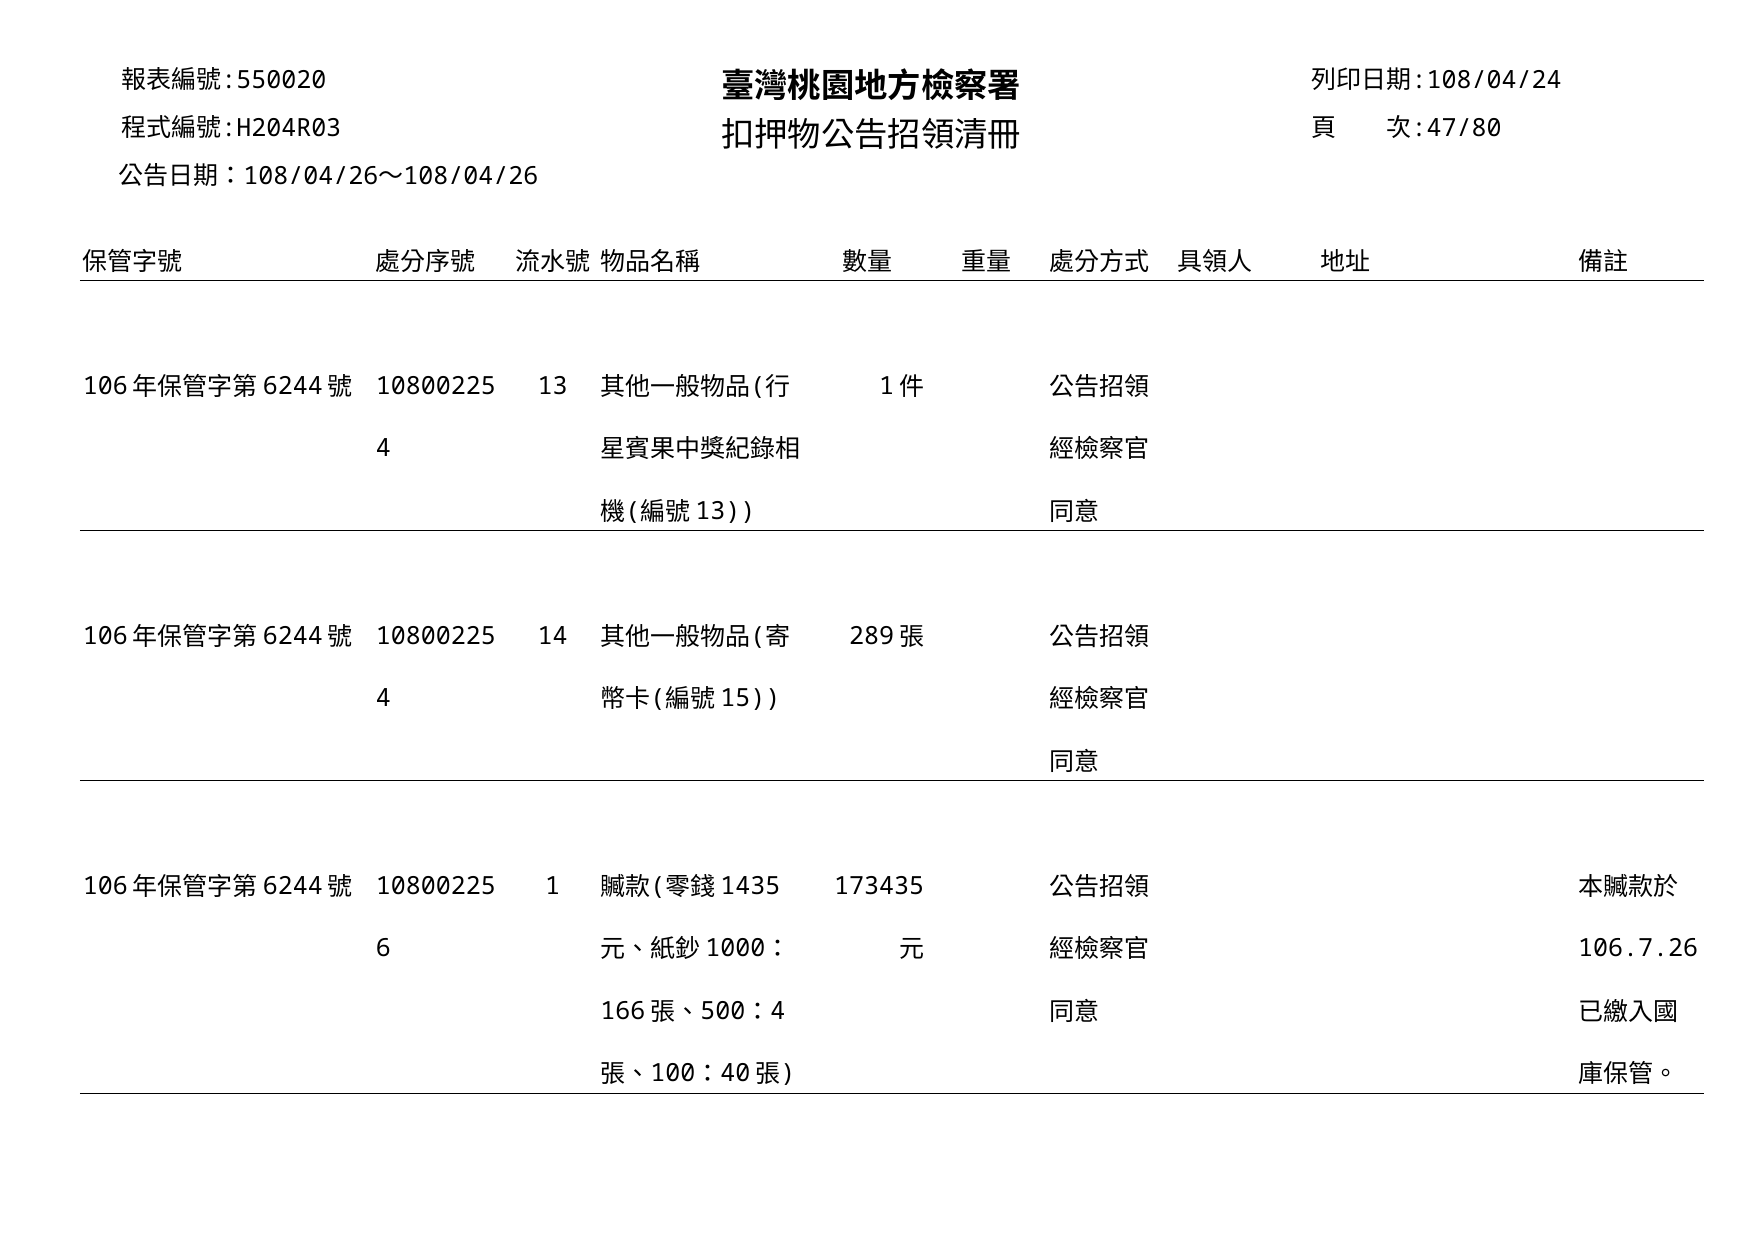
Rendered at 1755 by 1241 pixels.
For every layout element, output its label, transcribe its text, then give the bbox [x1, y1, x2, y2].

table_cell 106年保管字第6244號 [80, 281, 373, 530]
table_cell 108002254 [373, 281, 507, 530]
table_header 備註 [1575, 218, 1704, 280]
table_cell 1 [507, 781, 597, 1093]
table_header 數量 [808, 218, 927, 280]
table_header 保管字號 [80, 218, 373, 280]
table_header 處分序號 [373, 218, 507, 280]
table_cell [927, 781, 1046, 1093]
table_cell [1175, 781, 1317, 1093]
table_cell 13 [507, 281, 597, 530]
table_cell [1317, 781, 1575, 1093]
table_cell 公告招領經檢察官同意 [1046, 531, 1175, 780]
table_cell 14 [507, 531, 597, 780]
table_cell [1317, 531, 1575, 780]
table_header 地址 [1317, 218, 1575, 280]
table_cell [1317, 281, 1575, 530]
table_cell 其他一般物品(行星賓果中獎紀錄相機(編號13)) [597, 281, 807, 530]
table_cell 108002254 [373, 531, 507, 780]
table_header 處分方式 [1046, 218, 1175, 280]
table_cell 公告招領經檢察官同意 [1046, 281, 1175, 530]
table_cell [1575, 531, 1704, 780]
table_cell [927, 281, 1046, 530]
table_cell 其他一般物品(寄幣卡(編號15)) [597, 531, 807, 780]
table_cell [1175, 531, 1317, 780]
table_cell 108002256 [373, 781, 507, 1093]
table_cell 公告招領經檢察官同意 [1046, 781, 1175, 1093]
table_header 重量 [927, 218, 1046, 280]
table_cell 贓款(零錢1435元、紙鈔1000：166張、500：4張、100：40張) [597, 781, 807, 1093]
table_header 具領人 [1175, 218, 1317, 280]
table_header 流水號 [507, 218, 597, 280]
table_cell [1575, 281, 1704, 530]
table_cell 106年保管字第6244號 [80, 531, 373, 780]
table_cell [1175, 281, 1317, 530]
table_cell 106年保管字第6244號 [80, 781, 373, 1093]
table_cell 1件 [808, 281, 927, 530]
table_header 物品名稱 [597, 218, 807, 280]
table_cell 289張 [808, 531, 927, 780]
table_cell 173435元 [808, 781, 927, 1093]
table_cell 本贓款於106.7.26已繳入國庫保管。 [1575, 781, 1704, 1093]
table_cell [927, 531, 1046, 780]
